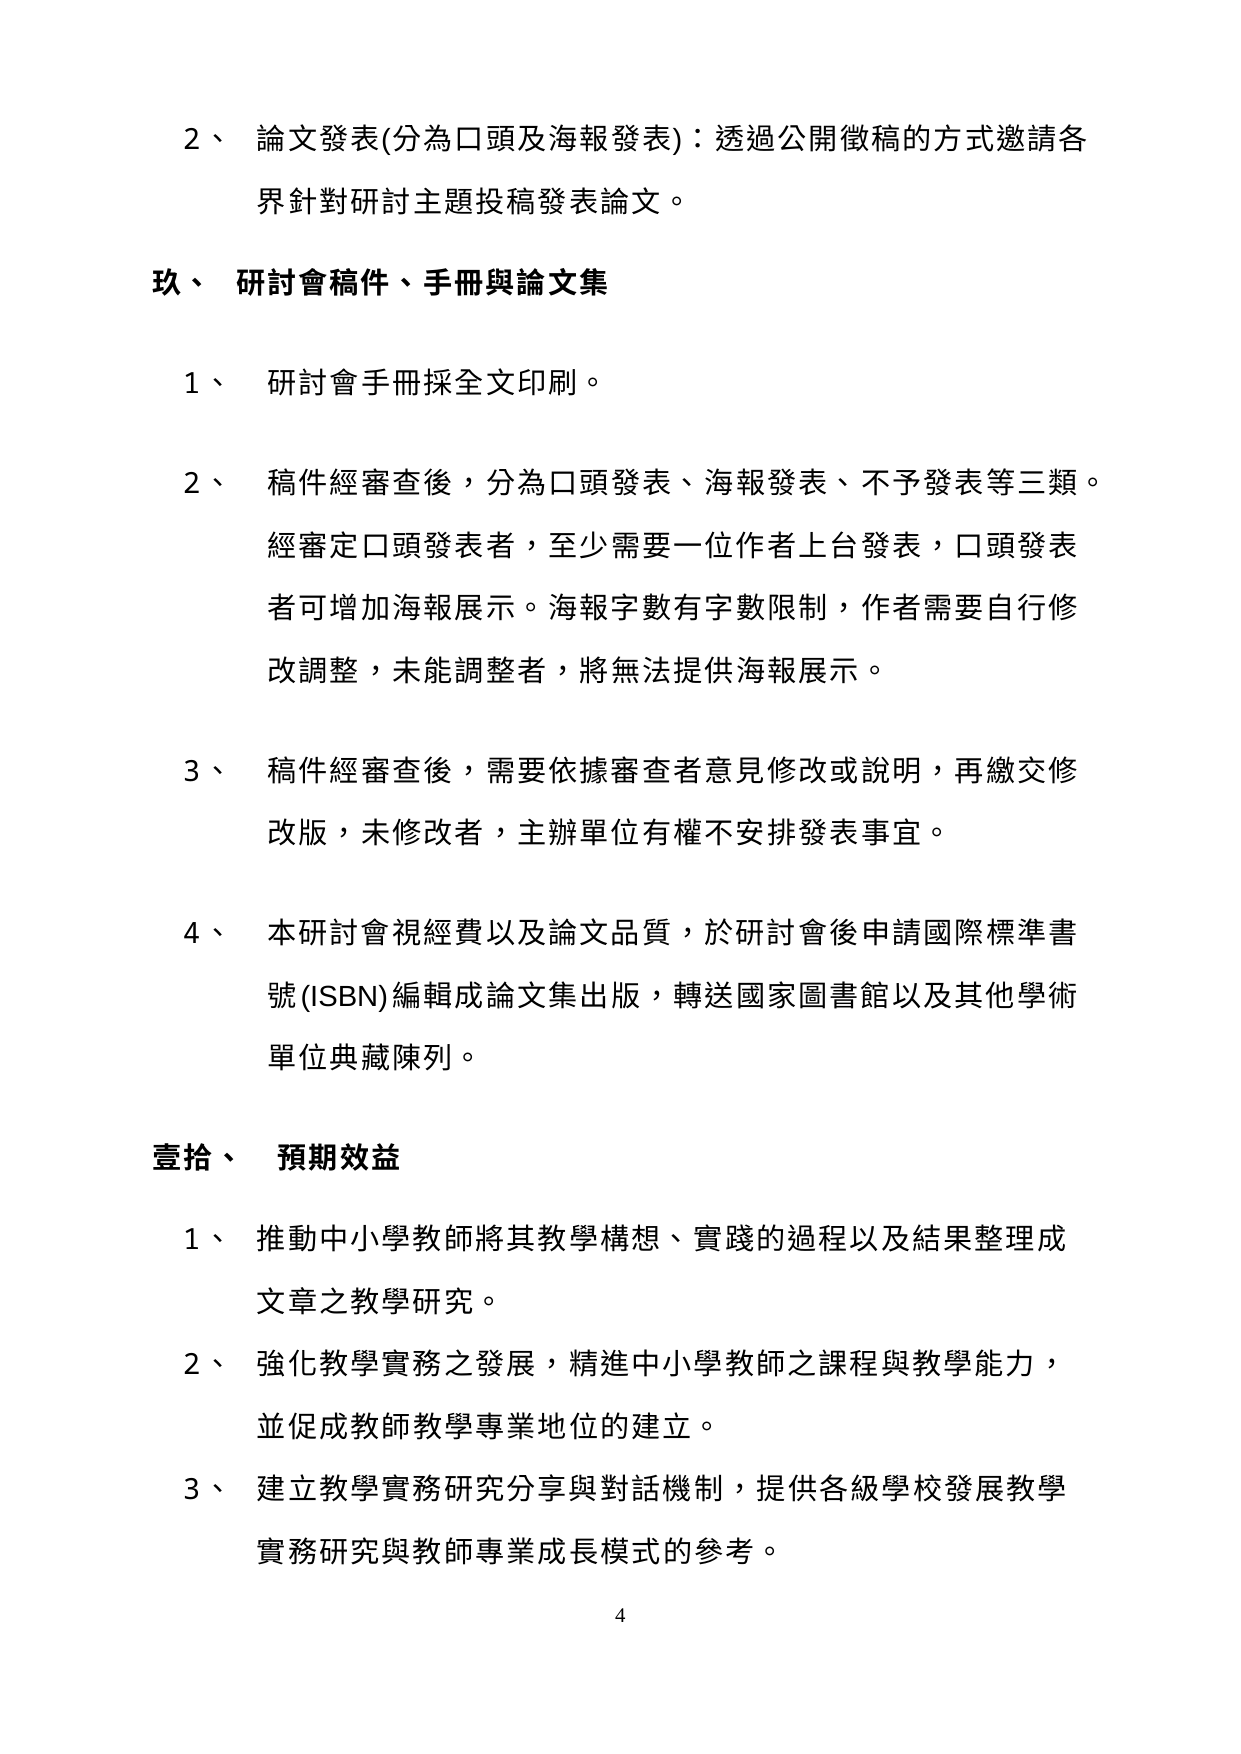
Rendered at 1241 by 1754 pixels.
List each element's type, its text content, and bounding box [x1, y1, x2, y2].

list 預期效益 [151, 1114, 1089, 1177]
list 強化教學實務之發展，精進中小學教師之課程與教學能力，並促成教師教學專業地位的建立。 [175, 1321, 1089, 1446]
list 論文發表(分為口頭及海報發表)：透過公開徵稿的方式邀請各界針對研討主題投稿發表論文。 [175, 96, 1089, 221]
list 本研討會視經費以及論文品質，於研討會後申請國際標準書號(ISBN)編輯成論文集出版，轉送國家圖書館以及其他學術單位典藏陳列。 [181, 889, 1089, 1077]
list 建立教學實務研究分享與對話機制，提供各級學校發展教學實務研究與教師專業成長模式的參考。 [175, 1446, 1089, 1571]
list 研討會手冊採全文印刷。 [181, 339, 1089, 402]
list 推動中小學教師將其教學構想、實踐的過程以及結果整理成文章之教學研究。 [175, 1196, 1089, 1321]
list 稿件經審查後，需要依據審查者意見修改或說明，再繳交修改版，未修改者，主辦單位有權不安排發表事宜。 [181, 727, 1089, 852]
list 研討會稿件、手冊與論文集 [151, 239, 1089, 302]
list 稿件經審查後，分為口頭發表、海報發表、不予發表等三類。經審定口頭發表者，至少需要一位作者上台發表，口頭發表者可增加海報展示。海報字數有字數限制，作者需要自行修改調整，未能調整者，將無法提供海報展示。 [181, 439, 1089, 689]
